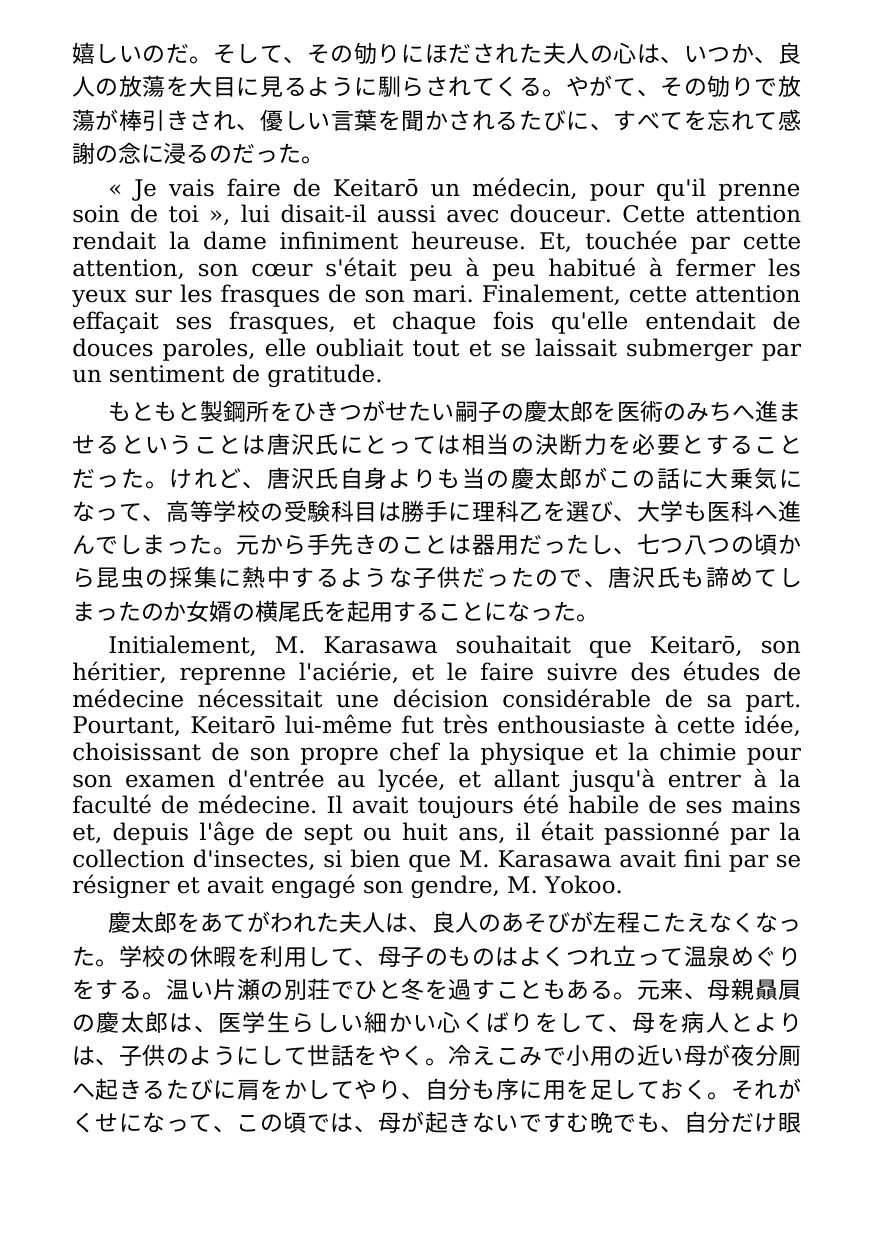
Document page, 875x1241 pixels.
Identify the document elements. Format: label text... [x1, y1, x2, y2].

text 慶太郎をあてがわれた夫人は、良人のあそびが左程こたえなくなった。学校の休暇を利用して、母子のものはよくつれ立って温泉めぐりをする。温い片瀬の別荘でひと冬を過すこともある。元来、母親贔屓の慶太郎は、医学生らしい細かい心くばりをして、母を病人とよりは、子供のようにして世話をやく。冷えこみで小用の近い母が夜分厠へ起きるたびに肩をかしてやり、自分も序に用を足しておく。それがくせになって、この頃では、母が起きないですむ晩でも、自分だけ眼 [72, 905, 802, 1138]
text « Je vais faire de Keitarō un médecin, pour qu'il prenne soin de toi », lui disait-il aussi avec douceur. Cette attention rendait la dame infiniment heureuse. Et, touchée par cette attention, son cœur s'était peu à peu habitué à fermer les yeux sur les frasques de son mari. Finalement, cette attention effaçait ses frasques, et chaque fois qu'elle entendait de douces paroles, elle oubliait tout et se laissait submerger par un sentiment de gratitude. [72, 175, 802, 388]
text 嬉しいのだ。そして、その劬りにほだされた夫人の心は、いつか、良人の放蕩を大目に見るように馴らされてくる。やがて、その劬りで放蕩が棒引きされ、優しい言葉を聞かされるたびに、すべてを忘れて感謝の念に浸るのだった。 [72, 36, 802, 169]
text Initialement, M. Karasawa souhaitait que Keitarō, son héritier, reprenne l'aciérie, et le faire suivre des études de médecine nécessitait une décision considérable de sa part. Pourtant, Keitarō lui-même fut très enthousiaste à cette idée, choisissant de son propre chef la physique et la chimie pour son examen d'entrée au lycée, et allant jusqu'à entrer à la faculté de médecine. Il avait toujours été habile de ses mains et, depuis l'âge de sept ou huit ans, il était passionné par la collection d'insectes, si bien que M. Karasawa avait fini par se résigner et avait engagé son gendre, M. Yokoo. [72, 633, 802, 899]
text もともと製鋼所をひきつがせたい嗣子の慶太郎を医術のみちへ進ませるということは唐沢氏にとっては相当の決断力を必要とすることだった。けれど、唐沢氏自身よりも当の慶太郎がこの話に大乗気になって、高等学校の受験科目は勝手に理科乙を選び、大学も医科へ進んでしまった。元から手先きのことは器用だったし、七つ八つの頃から昆虫の採集に熱中するような子供だったので、唐沢氏も諦めてしまったのか女婿の横尾氏を起用することになった。 [72, 394, 802, 627]
